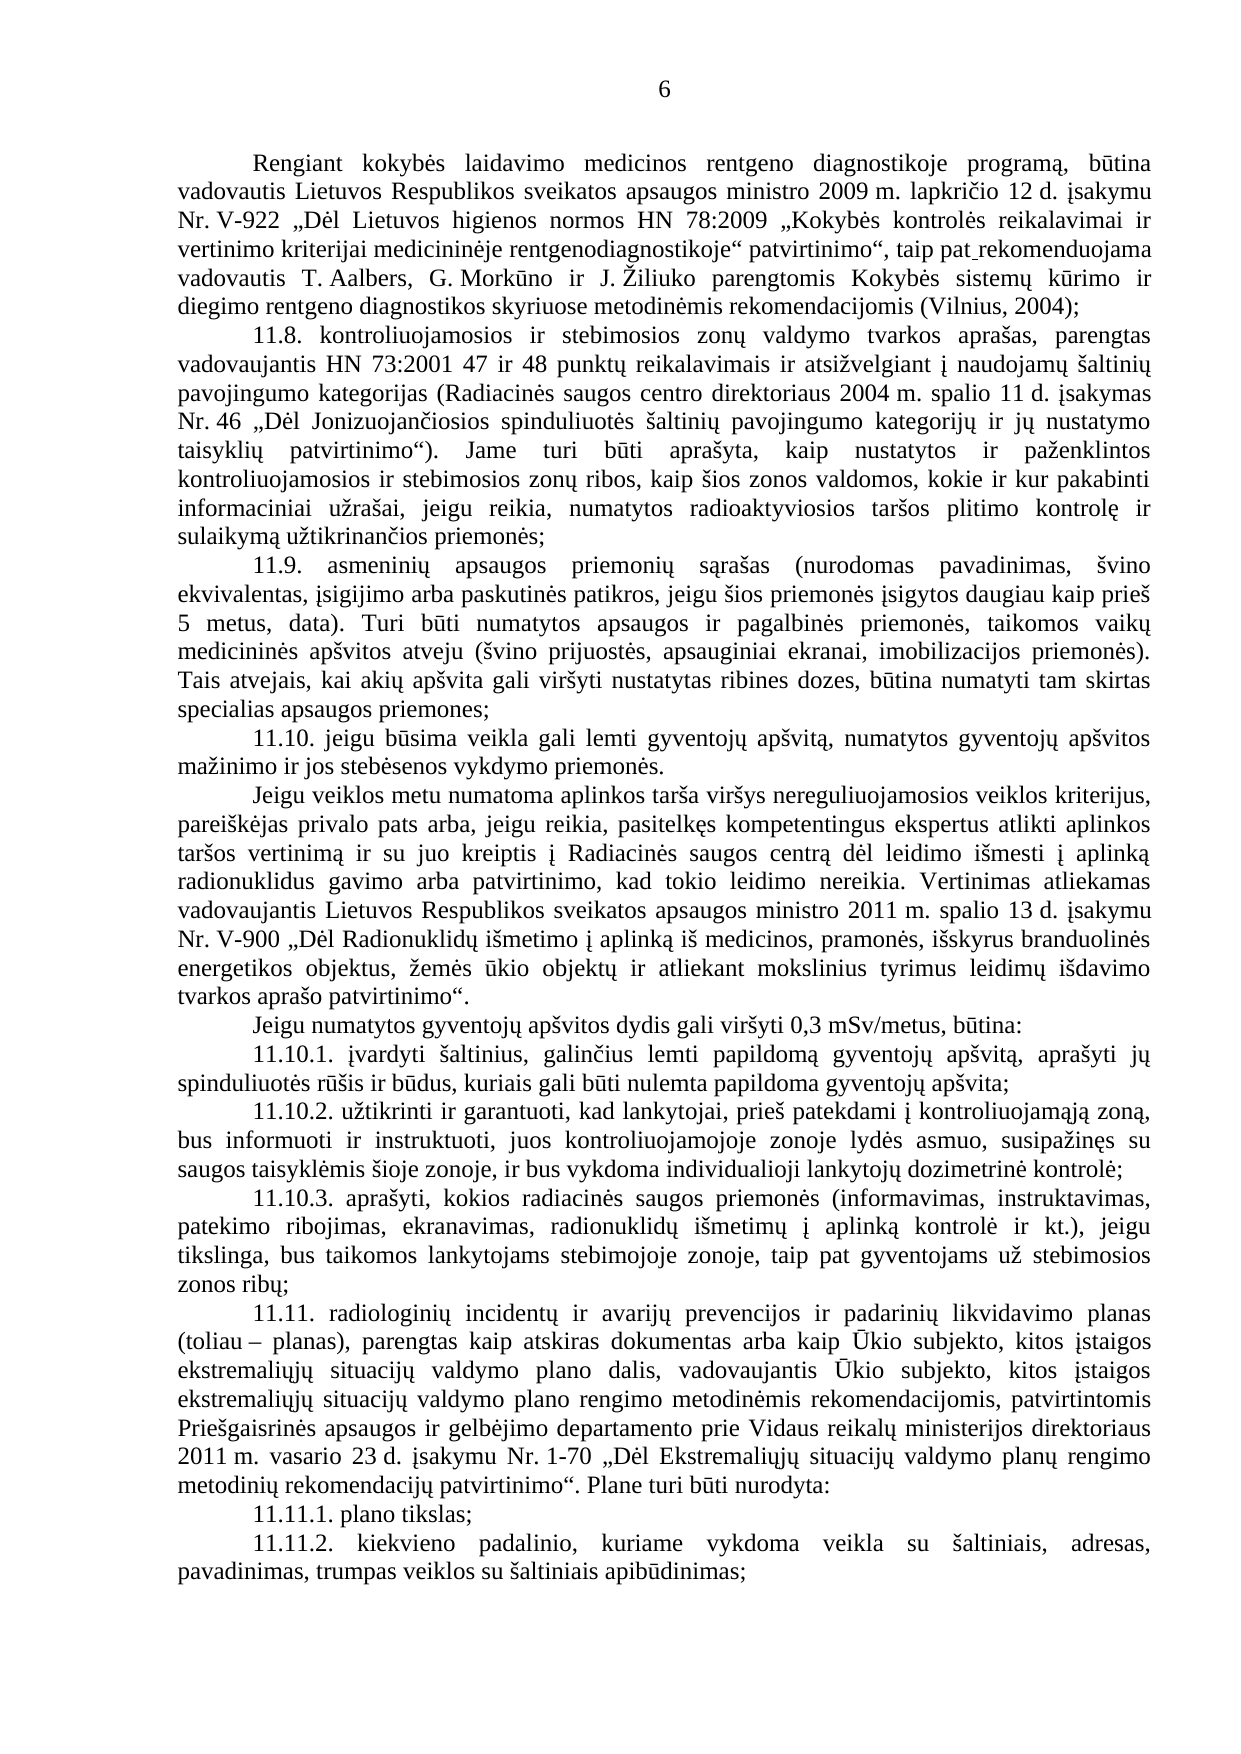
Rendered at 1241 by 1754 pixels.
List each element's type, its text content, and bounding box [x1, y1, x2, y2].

text 11.11. radiologinių incidentų ir avarijų prevencijos ir padarinių likvidavimo planas (toliau – planas), parengtas kaip atskiras dokumentas arba kaip ūkio subjekto, kitos įstaigos ekstremaliųjų situacijų valdymo plano dalis, vadovaujantis Ūkio subjekto, kitos įstaigos ekstremaliųjų situacijų valdymo plano rengimo metodinėmis rekomendacijomis, patvirtintomis Priešgaisrinės apsaugos ir gelbėjimo departamento prie Vidaus reikalų ministerijos direktoriaus 2011 m. vasario 23 d. įsakymu Nr. 1-70 „Dėl Ekstremaliųjų situacijų valdymo planų rengimo metodinių rekomendacijų patvirtinimo“. Plane turi būti nurodyta: [177, 1298, 1152, 1499]
text 11.10.2. užtikrinti ir garantuoti, kad lankytojai, prieš patekdami į kontroliuojamąją zoną, bus informuoti ir instruktuoti, juos kontroliuojamojoje zonoje lydės asmuo, susipažinęs su saugos taisyklėmis šioje zonoje, ir bus vykdoma individualioji lankytojų dozimetrinė kontrolė; [177, 1096, 1152, 1183]
text 11.10.1. įvardyti šaltinius, galinčius lemti papildomą gyventojų apšvitą, aprašyti jų spinduliuotės rūšis ir būdus, kuriais gali būti nulemta papildoma gyventojų apšvita; [177, 1039, 1152, 1096]
text Rengiant kokybės laidavimo medicinos rentgeno diagnostikoje programą, būtina vadovautis Lietuvos Respublikos sveikatos apsaugos ministro 2009 m. lapkričio 12 d. įsakymu Nr. V-922 „Dėl Lietuvos higienos normos HN 78:2009 „Kokybės kontrolės reikalavimai ir vertinimo kriterijai medicininėje rentgenodiagnostikoje“ patvirtinimo“, taip pat rekomenduojama vadovautis T. Aalbers, G. Morkūno ir J. Žiliuko parengtomis Kokybės sistemų kūrimo ir diegimo rentgeno diagnostikos skyriuose metodinėmis rekomendacijomis (Vilnius, 2004); [177, 148, 1152, 320]
text 11.9. asmeninių apsaugos priemonių sąrašas (nurodomas pavadinimas, švino ekvivalentas, įsigijimo arba paskutinės patikros, jeigu šios priemonės įsigytos daugiau kaip prieš 5 metus, data). Turi būti numatytos apsaugos ir pagalbinės priemonės, taikomos vaikų medicininės apšvitos atveju (švino prijuostės, apsauginiai ekranai, imobilizacijos priemonės). Tais atvejais, kai akių apšvita gali viršyti nustatytas ribines dozes, būtina numatyti tam skirtas specialias apsaugos priemones; [177, 550, 1152, 723]
text 11.10.3. aprašyti, kokios radiacinės saugos priemonės (informavimas, instruktavimas, patekimo ribojimas, ekranavimas, radionuklidų išmetimų į aplinką kontrolė ir kt.), jeigu tikslinga, bus taikomos lankytojams stebimojoje zonoje, taip pat gyventojams už stebimosios zonos ribų; [177, 1183, 1152, 1298]
text Jeigu veiklos metu numatoma aplinkos tarša viršys nereguliuojamosios veiklos kriterijus, pareiškėjas privalo pats arba, jeigu reikia, pasitelkęs kompetentingus ekspertus atlikti aplinkos taršos vertinimą ir su juo kreiptis į Radiacinės saugos centrą dėl leidimo išmesti į aplinką radionuklidus gavimo arba patvirtinimo, kad tokio leidimo nereikia. Vertinimas atliekamas vadovaujantis Lietuvos Respublikos sveikatos apsaugos ministro 2011 m. spalio 13 d. įsakymu Nr. V-900 „Dėl Radionuklidų išmetimo į aplinką iš medicinos, pramonės, išskyrus branduolinės energetikos objektus, žemės ūkio objektų ir atliekant mokslinius tyrimus leidimų išdavimo tvarkos aprašo patvirtinimo“. [177, 780, 1152, 1010]
text 11.11.1. plano tikslas; [177, 1499, 1152, 1528]
text 11.8. kontroliuojamosios ir stebimosios zonų valdymo tvarkos aprašas, parengtas vadovaujantis HN 73:2001 47 ir 48 punktų reikalavimais ir atsižvelgiant į naudojamų šaltinių pavojingumo kategorijas (Radiacinės saugos centro direktoriaus 2004 m. spalio 11 d. įsakymas Nr. 46 „Dėl Jonizuojančiosios spinduliuotės šaltinių pavojingumo kategorijų ir jų nustatymo taisyklių patvirtinimo“). Jame turi būti aprašyta, kaip nustatytos ir paženklintos kontroliuojamosios ir stebimosios zonų ribos, kaip šios zonos valdomos, kokie ir kur pakabinti informaciniai užrašai, jeigu reikia, numatytos radioaktyviosios taršos plitimo kontrolę ir sulaikymą užtikrinančios priemonės; [177, 320, 1152, 550]
text 11.10. jeigu būsima veikla gali lemti gyventojų apšvitą, numatytos gyventojų apšvitos mažinimo ir jos stebėsenos vykdymo priemonės. [177, 723, 1152, 780]
text Jeigu numatytos gyventojų apšvitos dydis gali viršyti 0,3 mSv/metus, būtina: [177, 1010, 1152, 1039]
text 11.11.2. kiekvieno padalinio, kuriame vykdoma veikla su šaltiniais, adresas, pavadinimas, trumpas veiklos su šaltiniais apibūdinimas; [177, 1528, 1152, 1585]
